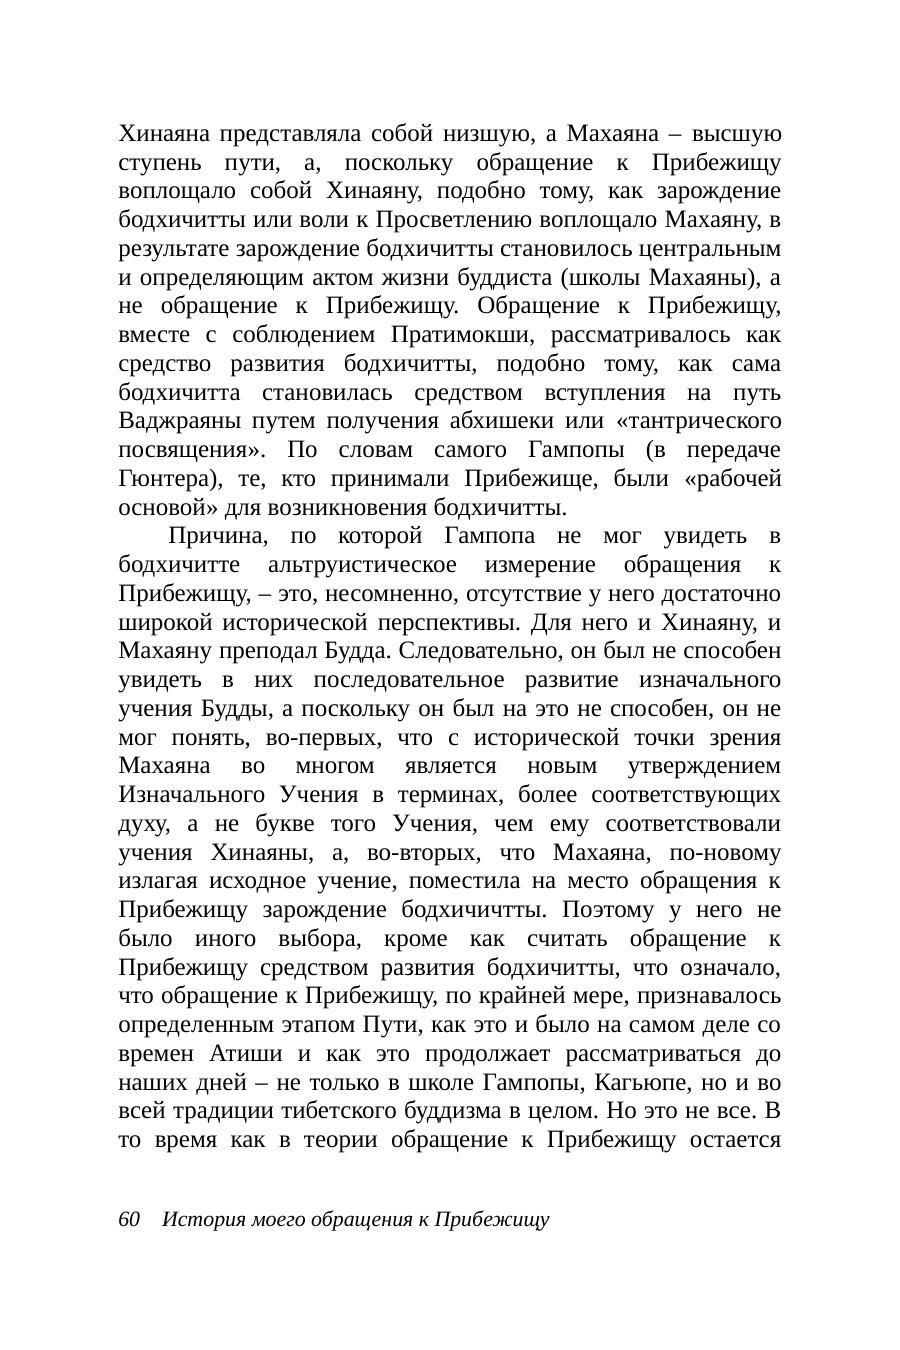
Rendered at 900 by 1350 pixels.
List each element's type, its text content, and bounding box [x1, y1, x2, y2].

text Хинаяна представляла собой низшую, а Махаяна – высшую ступень пути, а, поскольку обращение к Прибежищу воплощало собой Хинаяну, подобно тому, как зарождение бодхичитты или воли к Просветлению воплощало Махаяну, в результате зарождение бодхичитты становилось центральным и определяющим актом жизни буддиста (школы Махаяны), а не обращение к Прибежищу. Обращение к Прибежищу, вместе с соблюдением Пратимокши, рассматривалось как средство развития бодхичитты, подобно тому, как сама бодхичитта становилась средством вступления на путь Ваджраяны путем получения абхишеки или «тантрического посвящения». По словам самого Гампопы (в передаче Гюнтера), те, кто принимали Прибежище, были «рабочей основой» для возникновения бодхичитты. [118, 118, 782, 521]
text Причина, по которой Гампопа не мог увидеть в бодхичитте альтруистическое измерение обращения к Прибежищу, – это, несомненно, отсутствие у него достаточно широкой исторической перспективы. Для него и Хинаяну, и Махаяну преподал Будда. Следовательно, он был не способен увидеть в них последовательное развитие изначального учения Будды, а поскольку он был на это не способен, он не мог понять, во-первых, что с исторической точки зрения Махаяна во многом является новым утверждением Изначального Учения в терминах, более соответствующих духу, а не букве того Учения, чем ему соответствовали учения Хинаяны, а, во-вторых, что Махаяна, по-новому излагая исходное учение, поместила на место обращения к Прибежищу зарождение бодхичичтты. Поэтому у него не было иного выбора, кроме как считать обращение к Прибежищу средством развития бодхичитты, что означало, что обращение к Прибежищу, по крайней мере, признавалось определенным этапом Пути, как это и было на самом деле со времен Атиши и как это продолжает рассматриваться до наших дней – не только в школе Гампопы, Кагьюпе, но и во всей традиции тибетского буддизма в целом. Но это не все. В то время как в теории обращение к Прибежищу остается [118, 521, 782, 1153]
